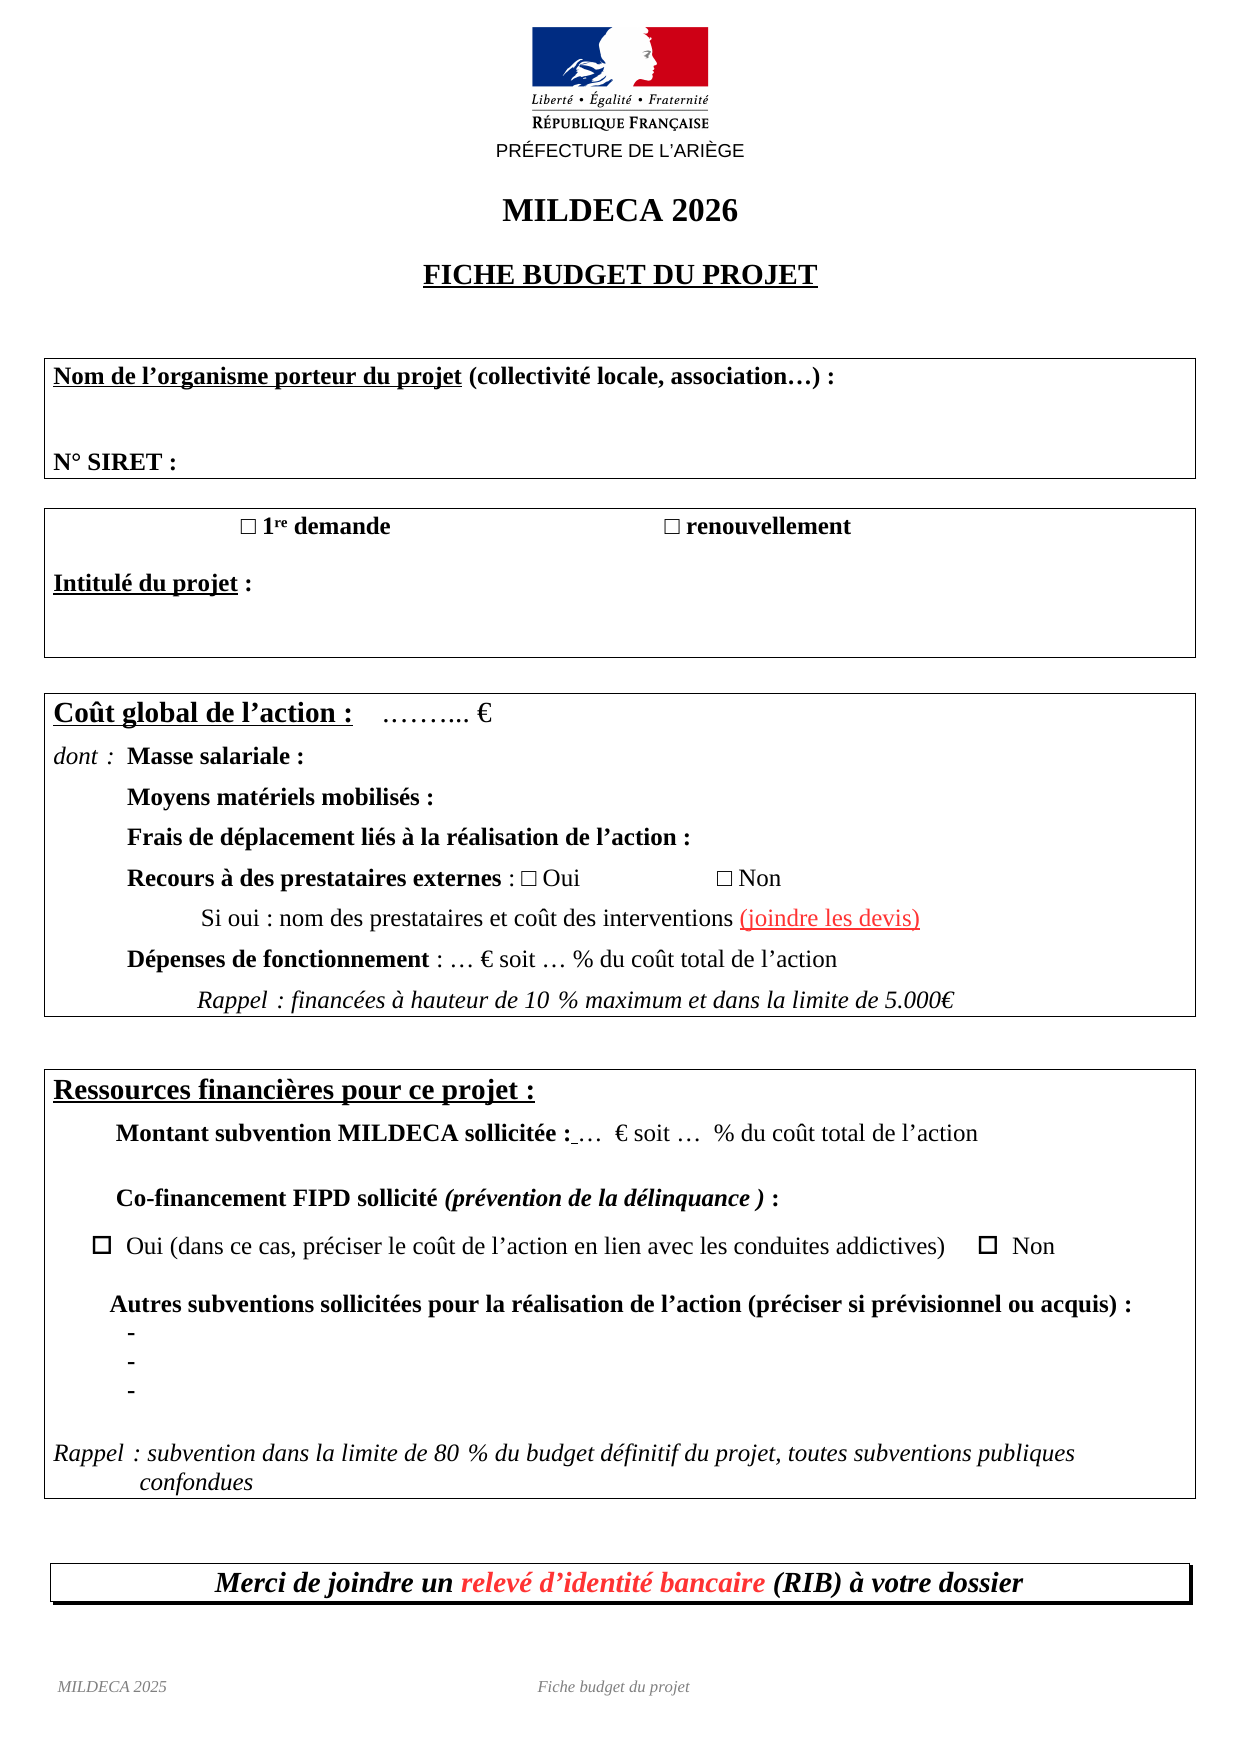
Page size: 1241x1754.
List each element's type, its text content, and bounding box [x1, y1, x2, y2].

text - [53, 1375, 1187, 1404]
text Rappel : subvention dans la limite de 80 % du budget définitif du projet, toutes subventions publiques confondues [45, 1435, 1195, 1498]
text Nom de l’organisme porteur du projet (collectivité locale, association…) : [45, 359, 1195, 389]
subtitle □ 1ʳᵉ demande □ renouvellement [45, 509, 1195, 539]
text Rappel : financées à hauteur de 10 % maximum et dans la limite de 5.000€ [45, 982, 1195, 1016]
text Dépenses de fonctionnement : … € soit … % du coût total de l’action [45, 941, 1195, 973]
subtitle Intitulé du projet : [53, 568, 1187, 597]
text Ressources financières pour ce projet : [45, 1070, 1195, 1106]
text Recours à des prestataires externes : □ Oui □ Non [45, 860, 1195, 892]
text Moyens matériels mobilisés : [45, 778, 1195, 810]
text Autres subventions sollicitées pour la réalisation de l’action (préciser si prévisionnel ou acquis) : [53, 1289, 1187, 1317]
text dont : Masse salariale : [45, 738, 1195, 770]
text Coût global de l’action : .……... € [45, 694, 1195, 729]
text - [53, 1317, 1187, 1346]
text  Oui (dans ce cas, préciser le coût de l’action en lien avec les conduites addictives)  Non [53, 1231, 1187, 1260]
text Merci de joindre un relevé d’identité bancaire (RIB) à votre dossier [51, 1564, 1189, 1601]
subtitle PRÉFECTURE DE L’ARIÈGE [53, 140, 1187, 161]
subtitle FICHE BUDGET DU PROJET [53, 257, 1187, 291]
text - [53, 1346, 1187, 1375]
text N° SIRET : [45, 444, 1195, 478]
text Co-financement FIPD sollicité (prévention de la délinquance ) : [45, 1180, 1195, 1212]
text Si oui : nom des prestataires et coût des interventions (joindre les devis) [45, 900, 1195, 932]
text Frais de déplacement liés à la réalisation de l’action : [45, 819, 1195, 851]
text Montant subvention MILDECA sollicitée : … € soit … % du coût total de l’action [45, 1114, 1195, 1146]
subtitle MILDECA 2026 [53, 190, 1187, 228]
